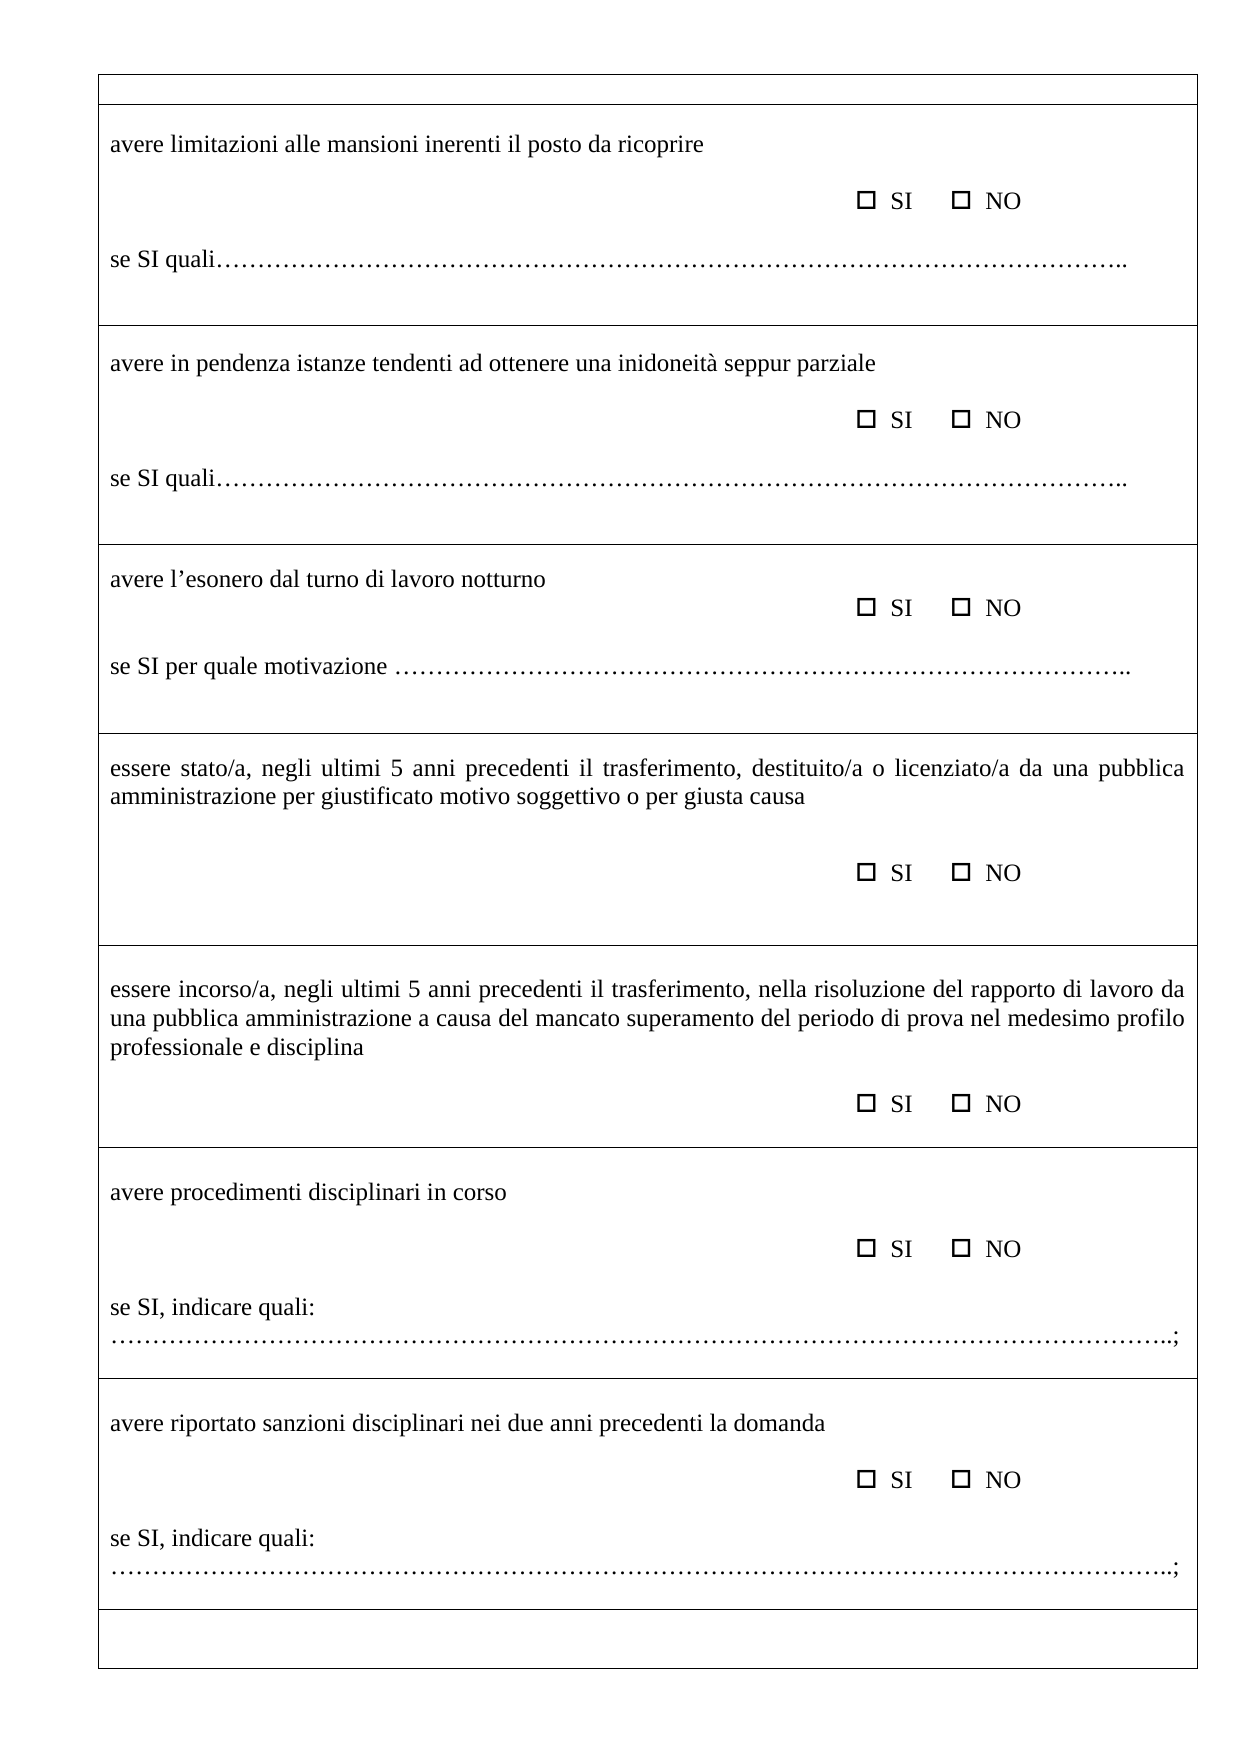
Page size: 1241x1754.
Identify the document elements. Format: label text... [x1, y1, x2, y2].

table_cell avere riportato sanzioni disciplinari nei due anni precedenti la domanda  SI  NO se SI, indicare quali: ………………………………………………………………………………………………………………..; [99, 1379, 1197, 1609]
table_cell [73, 1378, 98, 1609]
table_cell [73, 1609, 98, 1667]
table_cell [73, 945, 98, 1147]
table_cell avere procedimenti disciplinari in corso  SI  NO se SI, indicare quali: ………………………………………………………………………………………………………………..; [99, 1148, 1197, 1378]
table_cell [73, 325, 98, 544]
table_cell [73, 544, 98, 732]
table_cell avere l’esonero dal turno di lavoro notturno  SI  NO se SI per quale motivazione …………………………………………………………………………….. [99, 545, 1197, 732]
table_cell [73, 104, 98, 325]
table_cell [73, 74, 98, 103]
table_cell [99, 1610, 1197, 1667]
table_cell essere incorso/a, negli ultimi 5 anni precedenti il trasferimento, nella risoluzione del rapporto di lavoro da una pubblica amministrazione a causa del mancato superamento del periodo di prova nel medesimo profilo professionale e disciplina  SI  NO [99, 946, 1197, 1147]
table_cell [73, 733, 98, 944]
table_cell [99, 75, 1197, 103]
table_cell essere stato/a, negli ultimi 5 anni precedenti il trasferimento, destituito/a o licenziato/a da una pubblica amministrazione per giustificato motivo soggettivo o per giusta causa  SI  NO [99, 734, 1197, 944]
table_cell avere limitazioni alle mansioni inerenti il posto da ricoprire  SI  NO se SI quali……………………………………………………………………………………………….. [99, 105, 1197, 325]
table_cell [73, 1147, 98, 1378]
table_cell avere in pendenza istanze tendenti ad ottenere una inidoneità seppur parziale  SI  NO se SI quali……………………………………………………………………………………………….. [99, 326, 1197, 544]
